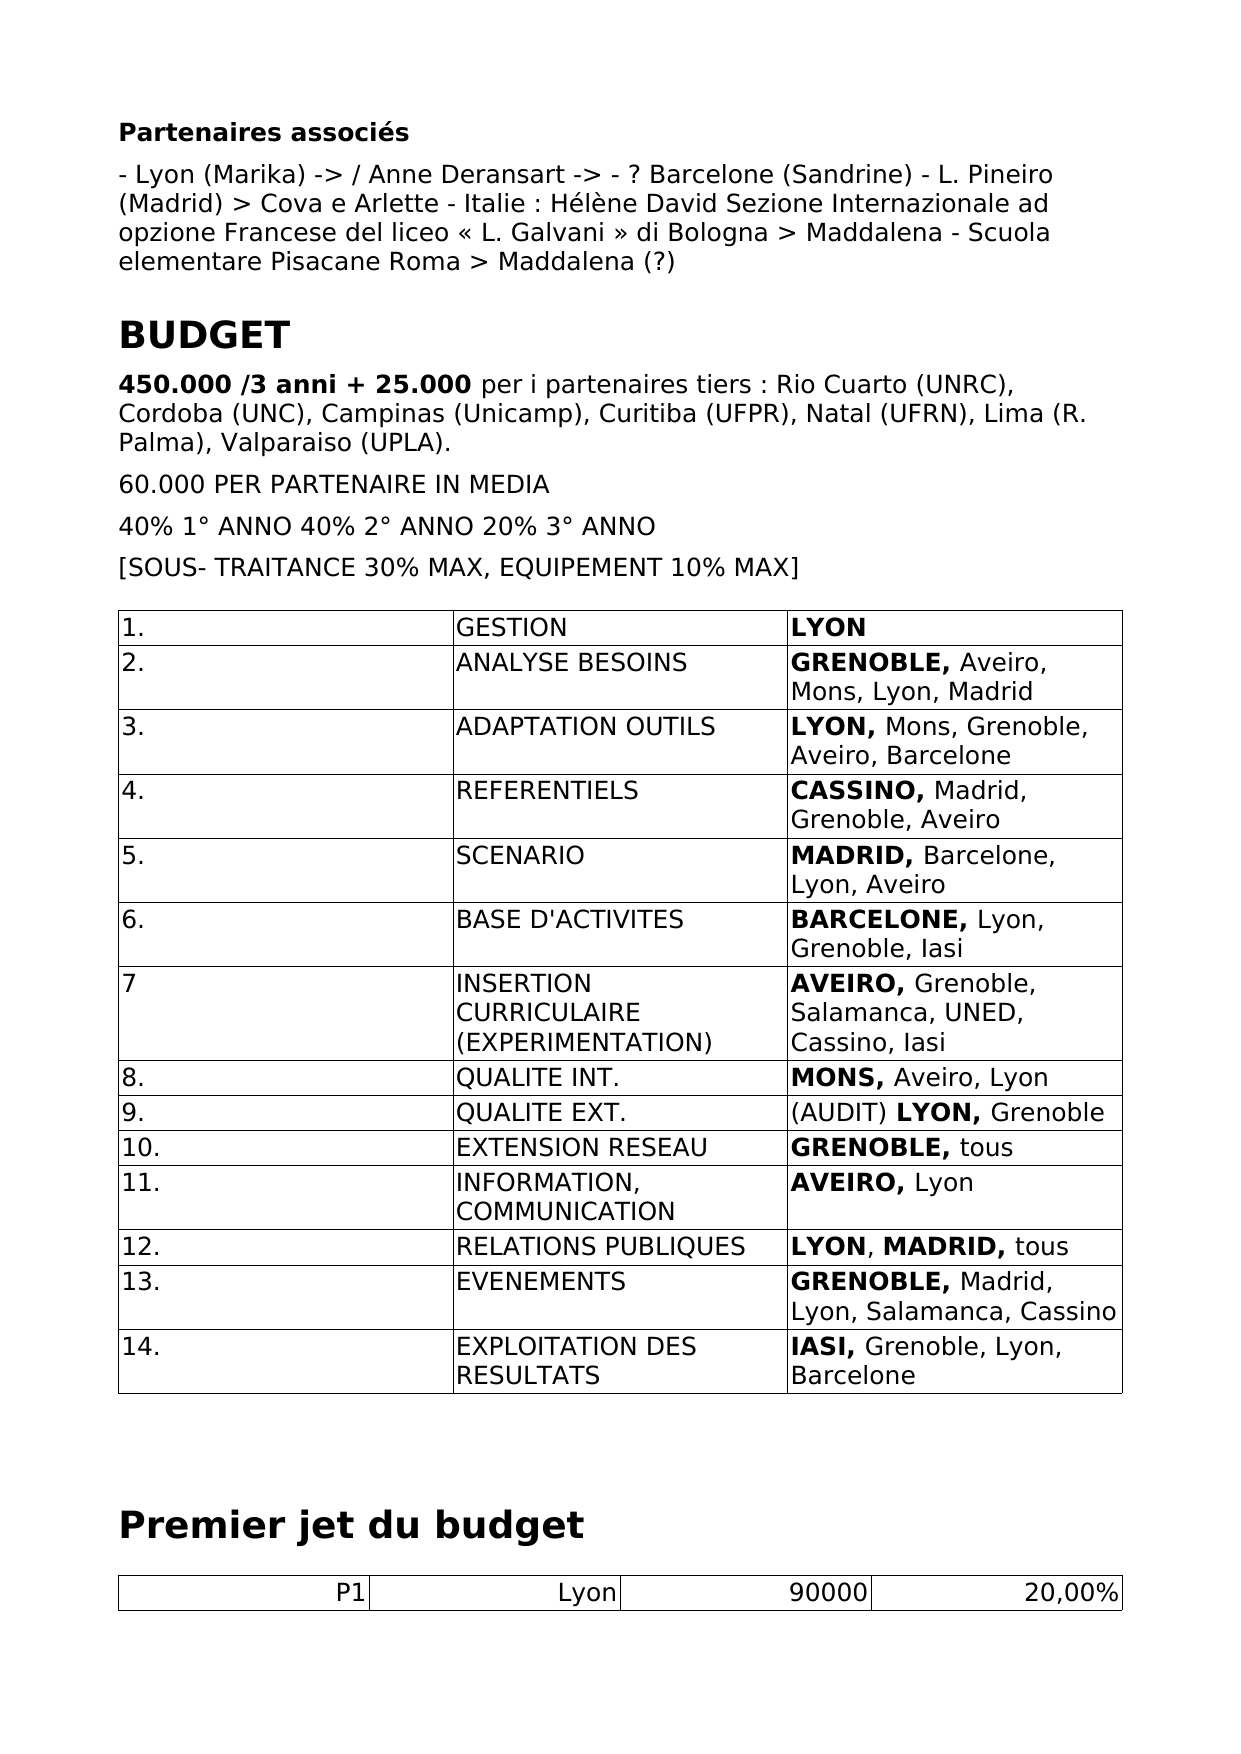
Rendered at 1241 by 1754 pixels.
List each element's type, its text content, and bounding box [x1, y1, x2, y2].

table_header 90000 [621, 1576, 871, 1610]
text - Lyon (Marika) -> / Anne Deransart -> - ? Barcelone (Sandrine) - L. Pineiro (Madrid) > Cova e Arlette - Italie : Hélène David Sezione Internazionale ad opzione Francese del liceo « L. Galvani » di Bologna > Maddalena - Scuola elementare Pisacane Roma > Maddalena (?) [118, 160, 1122, 276]
text 450.000 /3 anni + 25.000 per i partenaires tiers : Rio Cuarto (UNRC), Cordoba (UNC), Campinas (Unicamp), Curitiba (UFPR), Natal (UFRN), Lima (R. Palma), Valparaiso (UPLA). [118, 370, 1122, 458]
subtitle BUDGET [118, 314, 1122, 358]
table_cell 11. [119, 1166, 453, 1229]
table_cell BASE D'ACTIVITES [454, 903, 787, 966]
subtitle Premier jet du budget [118, 1504, 1122, 1547]
table_header LYON [788, 611, 1122, 645]
table_header 20,00% [872, 1576, 1122, 1610]
table_cell 6. [119, 903, 453, 966]
table_cell 2. [119, 646, 453, 709]
table_cell GRENOBLE, Madrid, Lyon, Salamanca, Cassino [788, 1266, 1122, 1329]
table_cell 5. [119, 839, 453, 902]
table_cell 8. [119, 1061, 453, 1095]
table_cell MADRID, Barcelone, Lyon, Aveiro [788, 839, 1122, 902]
table_cell GRENOBLE, tous [788, 1131, 1122, 1165]
table_cell 3. [119, 710, 453, 773]
table_cell MONS, Aveiro, Lyon [788, 1061, 1122, 1095]
table_cell ANALYSE BESOINS [454, 646, 787, 709]
table_cell QUALITE INT. [454, 1061, 787, 1095]
table_cell ADAPTATION OUTILS [454, 710, 787, 773]
table_cell 7 [119, 967, 453, 1060]
table_header Lyon [370, 1576, 620, 1610]
table_cell 10. [119, 1131, 453, 1165]
table_cell QUALITE EXT. [454, 1096, 787, 1130]
table_cell CASSINO, Madrid, Grenoble, Aveiro [788, 775, 1122, 838]
table_cell 13. [119, 1266, 453, 1329]
table_cell LYON, MADRID, tous [788, 1230, 1122, 1264]
table_cell EXTENSION RESEAU [454, 1131, 787, 1165]
table_cell REFERENTIELS [454, 775, 787, 838]
table_cell 12. [119, 1230, 453, 1264]
table_cell BARCELONE, Lyon, Grenoble, Iasi [788, 903, 1122, 966]
table_cell AVEIRO, Lyon [788, 1166, 1122, 1229]
text 40% 1° ANNO 40% 2° ANNO 20% 3° ANNO [118, 512, 1122, 541]
text 60.000 PER PARTENAIRE IN MEDIA [118, 470, 1122, 499]
table_cell EVENEMENTS [454, 1266, 787, 1329]
table_cell (AUDIT) LYON, Grenoble [788, 1096, 1122, 1130]
text [SOUS- TRAITANCE 30% MAX, EQUIPEMENT 10% MAX] [118, 553, 1122, 583]
table_cell IASI, Grenoble, Lyon, Barcelone [788, 1330, 1122, 1393]
table_cell GRENOBLE, Aveiro, Mons, Lyon, Madrid [788, 646, 1122, 709]
table_cell 4. [119, 775, 453, 838]
table_cell SCENARIO [454, 839, 787, 902]
table_cell AVEIRO, Grenoble, Salamanca, UNED, Cassino, Iasi [788, 967, 1122, 1060]
table_cell INFORMATION, COMMUNICATION [454, 1166, 787, 1229]
table_cell INSERTION CURRICULAIRE (EXPERIMENTATION) [454, 967, 787, 1060]
table_cell RELATIONS PUBLIQUES [454, 1230, 787, 1264]
table_header 1. [119, 611, 453, 645]
table_header GESTION [454, 611, 787, 645]
table_cell EXPLOITATION DES RESULTATS [454, 1330, 787, 1393]
table_header P1 [119, 1576, 369, 1610]
text Partenaires associés [118, 118, 1122, 147]
table_cell 14. [119, 1330, 453, 1393]
table_cell LYON, Mons, Grenoble, Aveiro, Barcelone [788, 710, 1122, 773]
table_cell 9. [119, 1096, 453, 1130]
